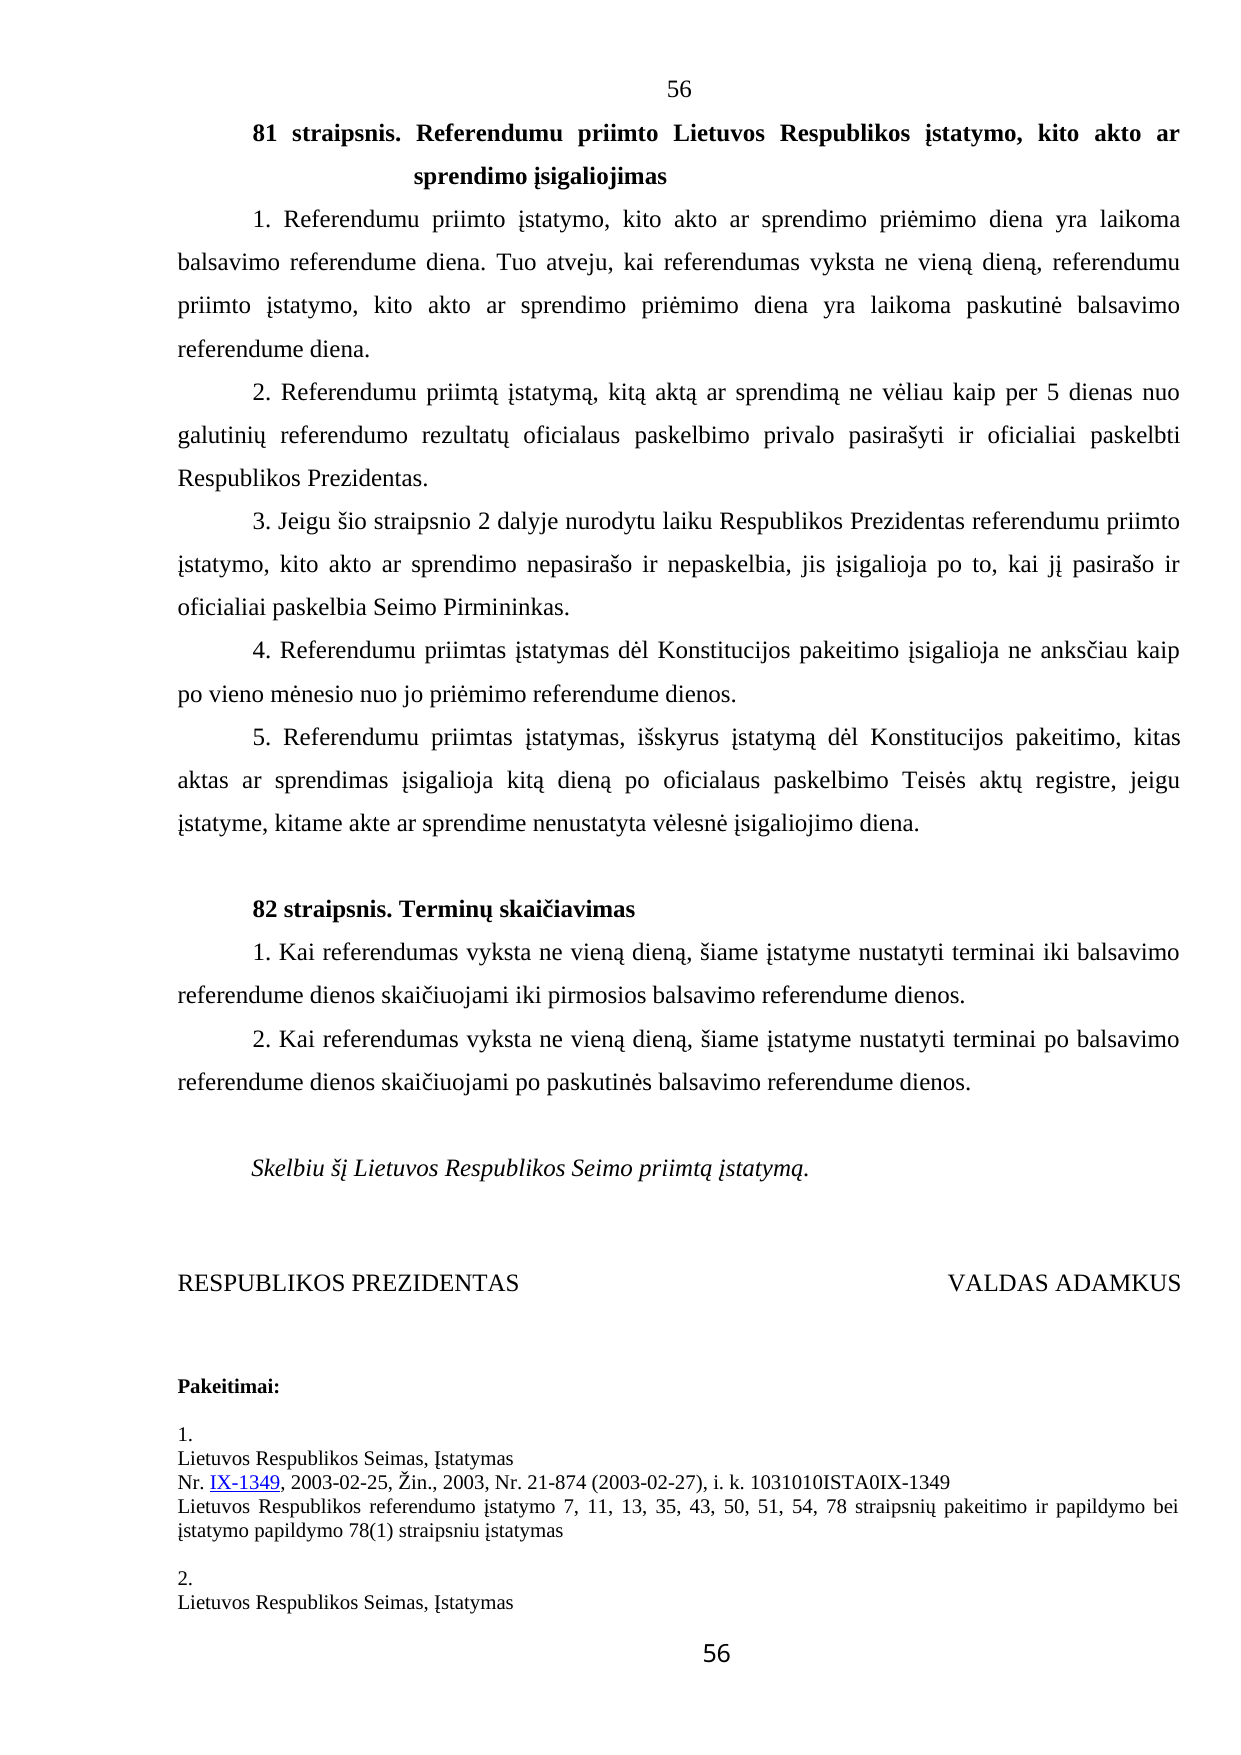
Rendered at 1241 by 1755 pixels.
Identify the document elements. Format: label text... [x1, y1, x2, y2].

text Skelbiu šį Lietuvos Respublikos Seimo priimtą įstatymą. [177, 1153, 1181, 1182]
text 4. Referendumu priimtas įstatymas dėl Konstitucijos pakeitimo įsigalioja ne anksčiau kaip po vieno mėnesio nuo jo priėmimo referendume dienos. [177, 636, 1181, 707]
text RESPUBLIKOS PREZIDENTAS VALDAS ADAMKUS [177, 1268, 1181, 1297]
text Lietuvos Respublikos referendumo įstatymo 7, 11, 13, 35, 43, 50, 51, 54, 78 straipsnių pakeitimo ir papildymo bei įstatymo papildymo 78(1) straipsniu įstatymas [177, 1494, 1181, 1542]
text 2. Kai referendumas vyksta ne vieną dieną, šiame įstatyme nustatyti terminai po balsavimo referendume dienos skaičiuojami po paskutinės balsavimo referendume dienos. [177, 1024, 1181, 1096]
text Nr. IX-1349, 2003-02-25, Žin., 2003, Nr. 21-874 (2003-02-27), i. k. 1031010ISTA0IX-1349 [177, 1470, 1181, 1494]
text 1. Referendumu priimto įstatymo, kito akto ar sprendimo priėmimo diena yra laikoma balsavimo referendume diena. Tuo atveju, kai referendumas vyksta ne vieną dieną, referendumu priimto įstatymo, kito akto ar sprendimo priėmimo diena yra laikoma paskutinė balsavimo referendume diena. [177, 204, 1181, 362]
text 1. Kai referendumas vyksta ne vieną dieną, šiame įstatyme nustatyti terminai iki balsavimo referendume dienos skaičiuojami iki pirmosios balsavimo referendume dienos. [177, 937, 1181, 1009]
text 82 straipsnis. Terminų skaičiavimas [177, 894, 1181, 923]
text 2. [177, 1566, 1181, 1590]
text 2. Referendumu priimtą įstatymą, kitą aktą ar sprendimą ne vėliau kaip per 5 dienas nuo galutinių referendumo rezultatų oficialaus paskelbimo privalo pasirašyti ir oficialiai paskelbti Respublikos Prezidentas. [177, 377, 1181, 492]
text 1. [177, 1422, 1181, 1446]
text Lietuvos Respublikos Seimas, Įstatymas [177, 1446, 1181, 1470]
text 3. Jeigu šio straipsnio 2 dalyje nurodytu laiku Respublikos Prezidentas referendumu priimto įstatymo, kito akto ar sprendimo nepasirašo ir nepaskelbia, jis įsigalioja po to, kai jį pasirašo ir oficialiai paskelbia Seimo Pirmininkas. [177, 506, 1181, 621]
text Lietuvos Respublikos Seimas, Įstatymas [177, 1590, 1181, 1614]
text 5. Referendumu priimtas įstatymas, išskyrus įstatymą dėl Konstitucijos pakeitimo, kitas aktas ar sprendimas įsigalioja kitą dieną po oficialaus paskelbimo Teisės aktų registre, jeigu įstatyme, kitame akte ar sprendime nenustatyta vėlesnė įsigaliojimo diena. [177, 722, 1181, 837]
text Pakeitimai: [177, 1374, 1181, 1398]
text 81 straipsnis. Referendumu priimto Lietuvos Respublikos įstatymo, kito akto ar sprendimo įsigaliojimas [252, 118, 1181, 190]
